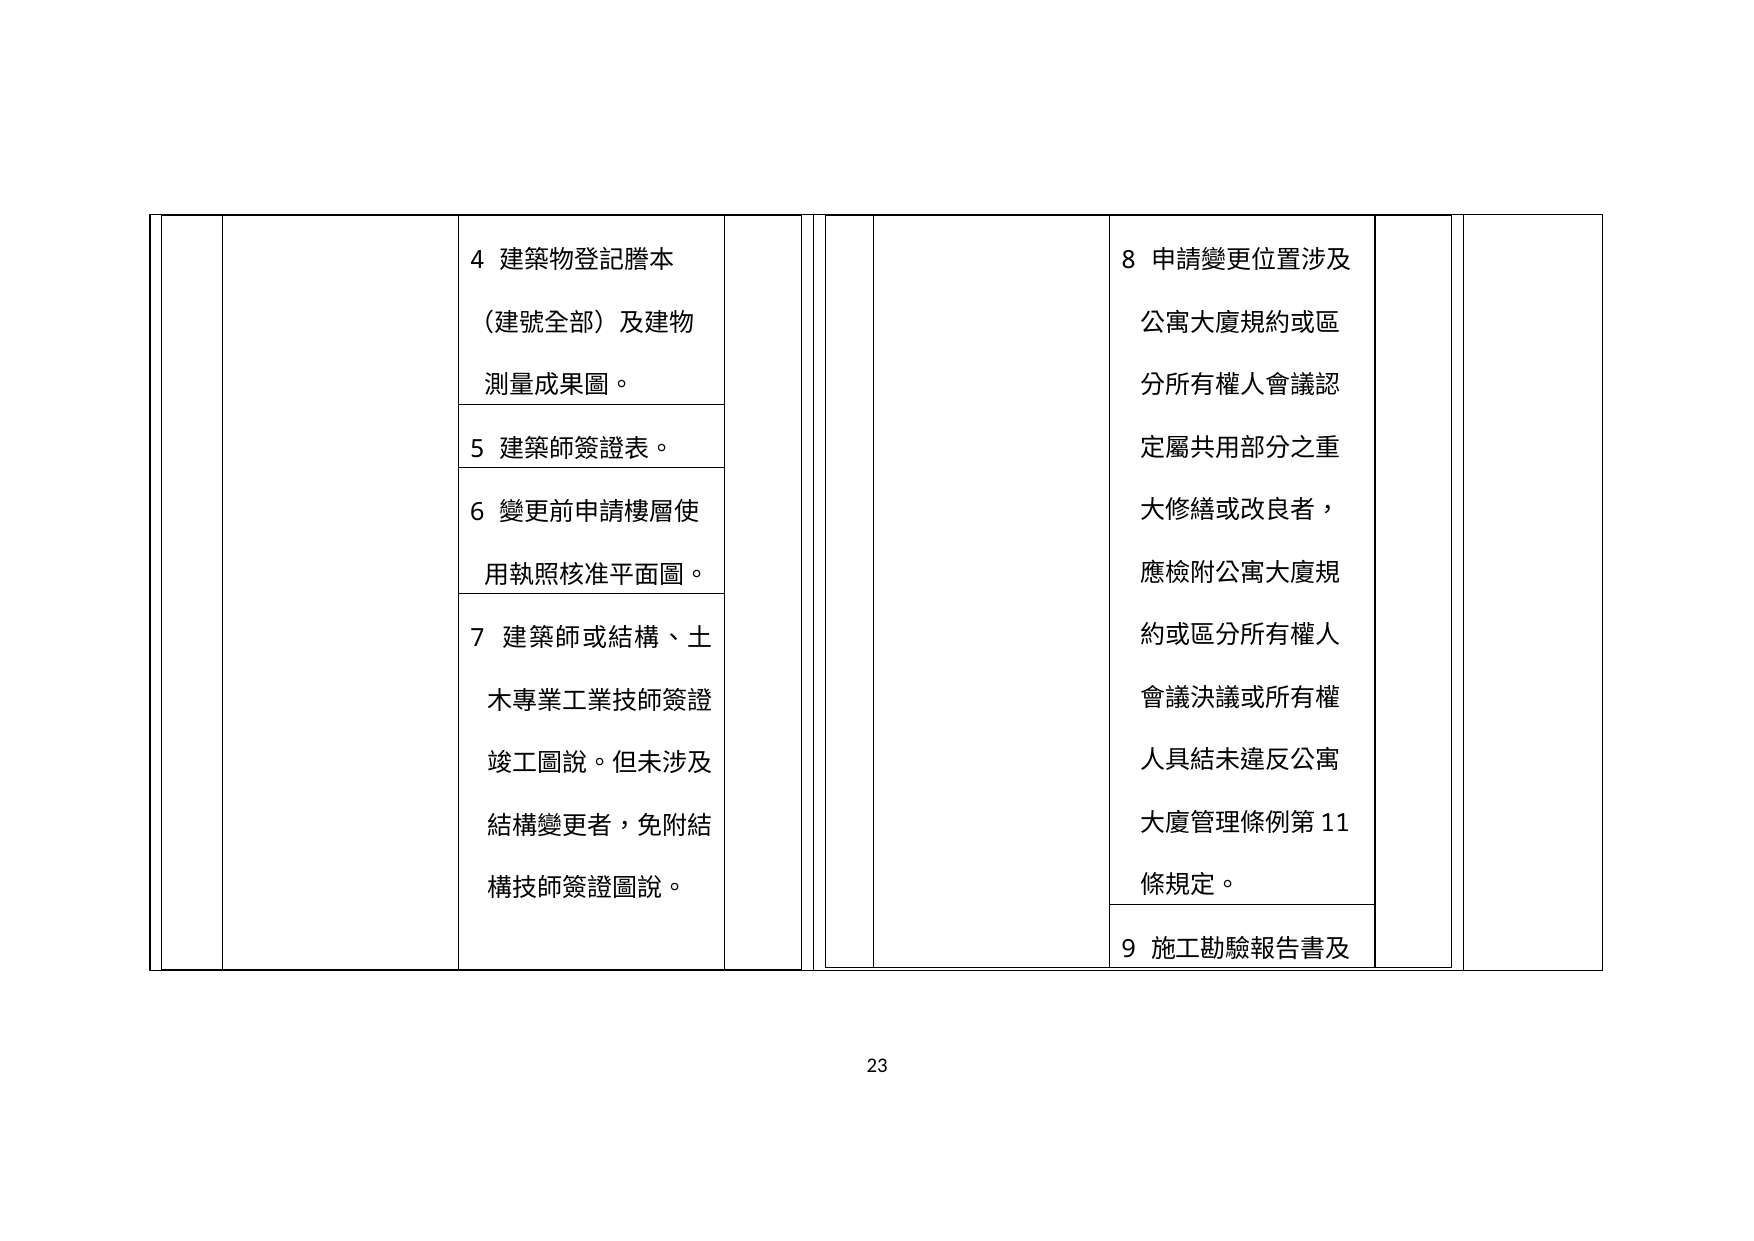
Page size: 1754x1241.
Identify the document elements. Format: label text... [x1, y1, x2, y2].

table_cell 7 建築師或結構、土木專業工業技師簽證竣工圖說。但未涉及結構變更者，免附結構技師簽證圖說。 [459, 594, 724, 969]
table_cell [802, 215, 813, 970]
table_cell 6 變更前申請樓層使 用執照核准平面圖。 [459, 468, 724, 593]
table_cell [874, 216, 1109, 967]
table_cell [826, 216, 873, 967]
table_cell [725, 216, 801, 969]
table_cell 5 建築師簽證表。 [459, 405, 724, 467]
table_cell 8 申請變更位置涉及公寓大廈規約或區分所有權人會議認定屬共用部分之重大修繕或改良者，應檢附公寓大廈規約或區分所有權人會議決議或所有權人具結未違反公寓大廈管理條例第11條規定。 [1110, 216, 1374, 903]
table_cell [1464, 215, 1602, 970]
table_cell [223, 216, 458, 969]
table_cell [814, 215, 1463, 970]
table_cell [1376, 216, 1451, 967]
table_cell [151, 215, 161, 970]
table_cell 9 施工勘驗報告書及 [1110, 905, 1374, 967]
table_cell [162, 216, 222, 969]
table_cell 4 建築物登記謄本（建號全部）及建物 測量成果圖。 [459, 216, 724, 403]
